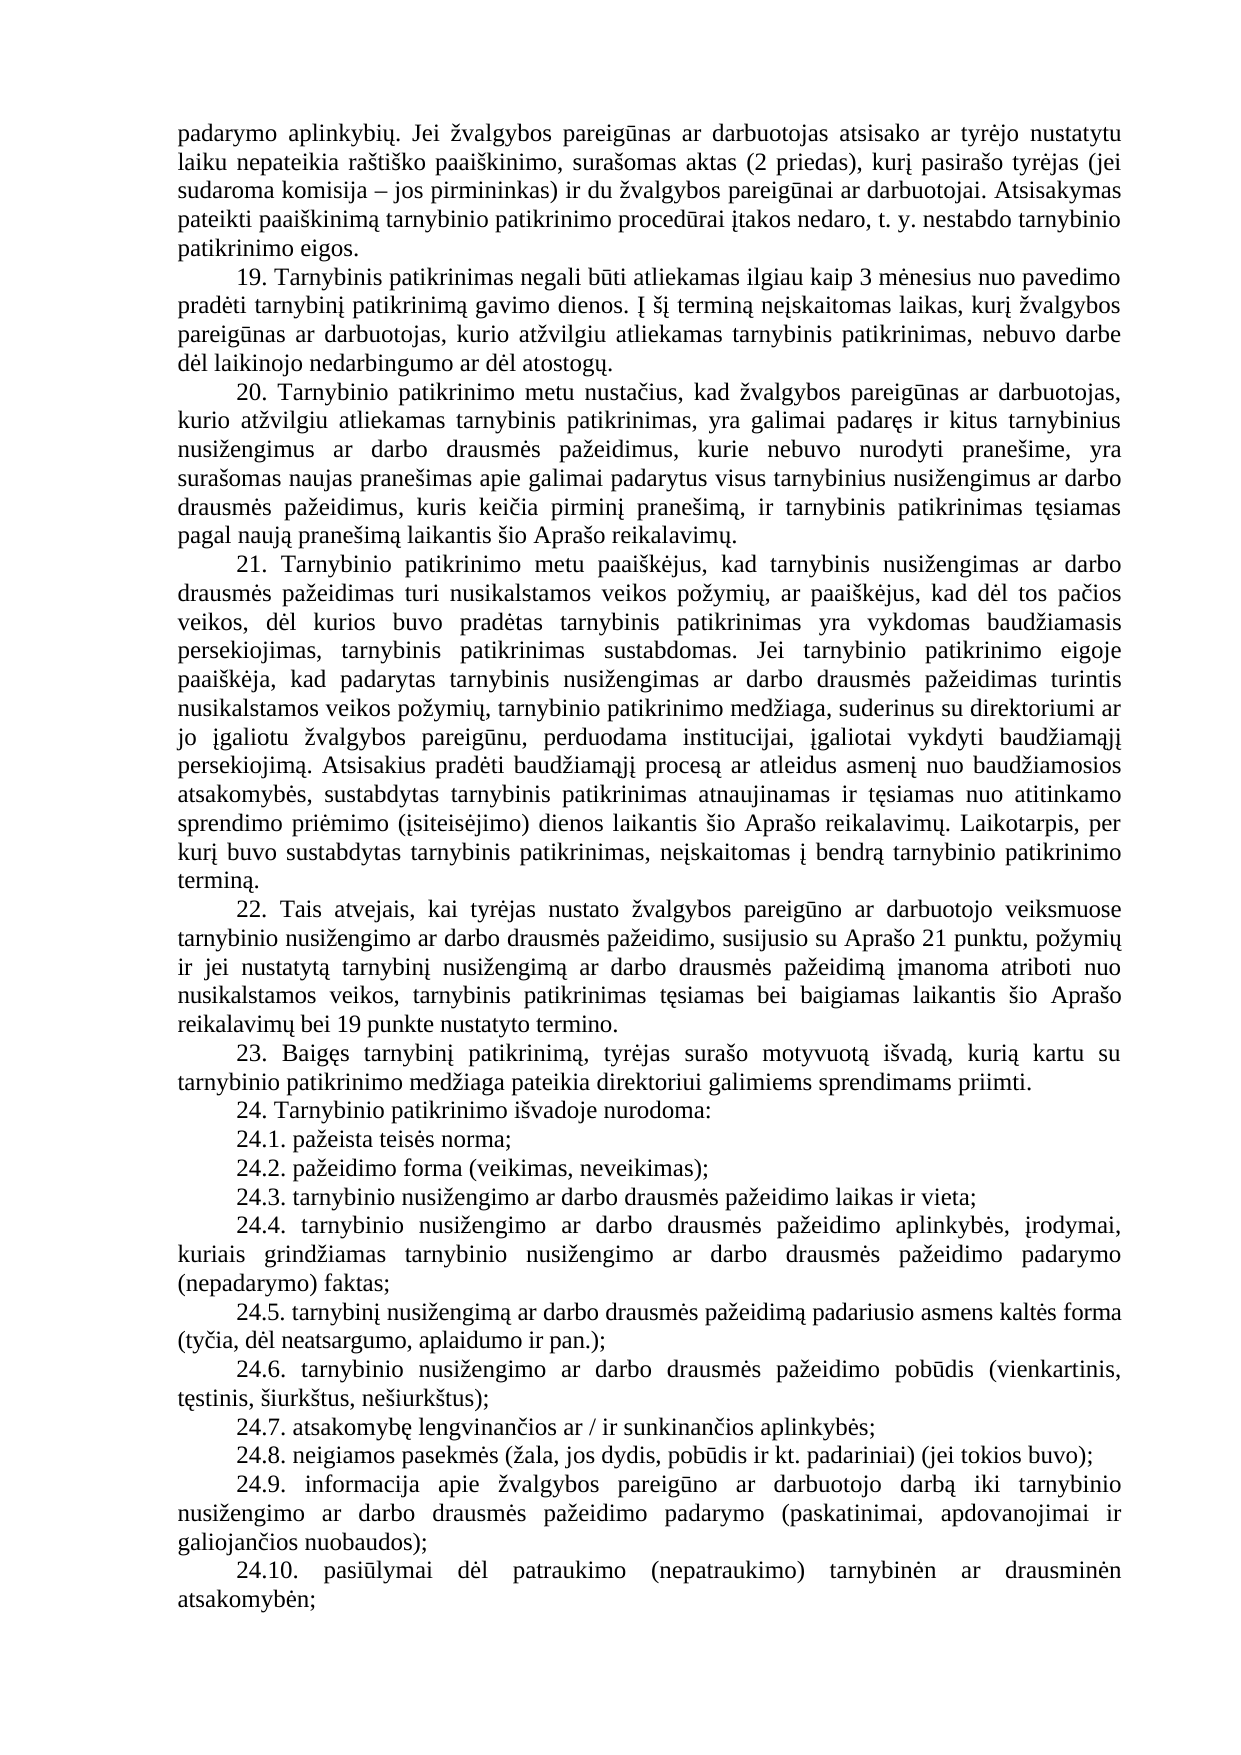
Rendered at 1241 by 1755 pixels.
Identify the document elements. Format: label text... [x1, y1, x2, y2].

text 24.4. tarnybinio nusižengimo ar darbo drausmės pažeidimo aplinkybės, įrodymai, kuriais grindžiamas tarnybinio nusižengimo ar darbo drausmės pažeidimo padarymo (nepadarymo) faktas; [177, 1211, 1122, 1297]
text 24.8. neigiamos pasekmės (žala, jos dydis, pobūdis ir kt. padariniai) (jei tokios buvo); [177, 1441, 1122, 1469]
text 23. Baigęs tarnybinį patikrinimą, tyrėjas surašo motyvuotą išvadą, kurią kartu su tarnybinio patikrinimo medžiaga pateikia direktoriui galimiems sprendimams priimti. [177, 1038, 1122, 1096]
text 24.3. tarnybinio nusižengimo ar darbo drausmės pažeidimo laikas ir vieta; [177, 1182, 1122, 1211]
text 24.5. tarnybinį nusižengimą ar darbo drausmės pažeidimą padariusio asmens kaltės forma (tyčia, dėl neatsargumo, aplaidumo ir pan.); [177, 1297, 1122, 1354]
text 22. Tais atvejais, kai tyrėjas nustato žvalgybos pareigūno ar darbuotojo veiksmuose tarnybinio nusižengimo ar darbo drausmės pažeidimo, susijusio su Aprašo 21 punktu, požymių ir jei nustatytą tarnybinį nusižengimą ar darbo drausmės pažeidimą įmanoma atriboti nuo nusikalstamos veikos, tarnybinis patikrinimas tęsiamas bei baigiamas laikantis šio Aprašo reikalavimų bei 19 punkte nustatyto termino. [177, 894, 1122, 1038]
text 24.7. atsakomybę lengvinančios ar / ir sunkinančios aplinkybės; [177, 1412, 1122, 1441]
text 24.6. tarnybinio nusižengimo ar darbo drausmės pažeidimo pobūdis (vienkartinis, tęstinis, šiurkštus, nešiurkštus); [177, 1354, 1122, 1412]
text 24.10. pasiūlymai dėl patraukimo (nepatraukimo) tarnybinėn ar drausminėn atsakomybėn; [177, 1556, 1122, 1613]
text 19. Tarnybinis patikrinimas negali būti atliekamas ilgiau kaip 3 mėnesius nuo pavedimo pradėti tarnybinį patikrinimą gavimo dienos. Į šį terminą neįskaitomas laikas, kurį žvalgybos pareigūnas ar darbuotojas, kurio atžvilgiu atliekamas tarnybinis patikrinimas, nebuvo darbe dėl laikinojo nedarbingumo ar dėl atostogų. [177, 262, 1122, 377]
text 24.1. pažeista teisės norma; [177, 1124, 1122, 1153]
text 24. Tarnybinio patikrinimo išvadoje nurodoma: [177, 1096, 1122, 1124]
text 21. Tarnybinio patikrinimo metu paaiškėjus, kad tarnybinis nusižengimas ar darbo drausmės pažeidimas turi nusikalstamos veikos požymių, ar paaiškėjus, kad dėl tos pačios veikos, dėl kurios buvo pradėtas tarnybinis patikrinimas yra vykdomas baudžiamasis persekiojimas, tarnybinis patikrinimas sustabdomas. Jei tarnybinio patikrinimo eigoje paaiškėja, kad padarytas tarnybinis nusižengimas ar darbo drausmės pažeidimas turintis nusikalstamos veikos požymių, tarnybinio patikrinimo medžiaga, suderinus su direktoriumi ar jo įgaliotu žvalgybos pareigūnu, perduodama institucijai, įgaliotai vykdyti baudžiamąjį persekiojimą. Atsisakius pradėti baudžiamąjį procesą ar atleidus asmenį nuo baudžiamosios atsakomybės, sustabdytas tarnybinis patikrinimas atnaujinamas ir tęsiamas nuo atitinkamo sprendimo priėmimo (įsiteisėjimo) dienos laikantis šio Aprašo reikalavimų. Laikotarpis, per kurį buvo sustabdytas tarnybinis patikrinimas, neįskaitomas į bendrą tarnybinio patikrinimo terminą. [177, 549, 1122, 894]
text 24.2. pažeidimo forma (veikimas, neveikimas); [177, 1153, 1122, 1182]
text 24.9. informacija apie žvalgybos pareigūno ar darbuotojo darbą iki tarnybinio nusižengimo ar darbo drausmės pažeidimo padarymo (paskatinimai, apdovanojimai ir galiojančios nuobaudos); [177, 1469, 1122, 1556]
text padarymo aplinkybių. Jei žvalgybos pareigūnas ar darbuotojas atsisako ar tyrėjo nustatytu laiku nepateikia raštiško paaiškinimo, surašomas aktas (2 priedas), kurį pasirašo tyrėjas (jei sudaroma komisija – jos pirmininkas) ir du žvalgybos pareigūnai ar darbuotojai. Atsisakymas pateikti paaiškinimą tarnybinio patikrinimo procedūrai įtakos nedaro, t. y. nestabdo tarnybinio patikrinimo eigos. [177, 118, 1122, 262]
text 20. Tarnybinio patikrinimo metu nustačius, kad žvalgybos pareigūnas ar darbuotojas, kurio atžvilgiu atliekamas tarnybinis patikrinimas, yra galimai padaręs ir kitus tarnybinius nusižengimus ar darbo drausmės pažeidimus, kurie nebuvo nurodyti pranešime, yra surašomas naujas pranešimas apie galimai padarytus visus tarnybinius nusižengimus ar darbo drausmės pažeidimus, kuris keičia pirminį pranešimą, ir tarnybinis patikrinimas tęsiamas pagal naują pranešimą laikantis šio Aprašo reikalavimų. [177, 377, 1122, 549]
